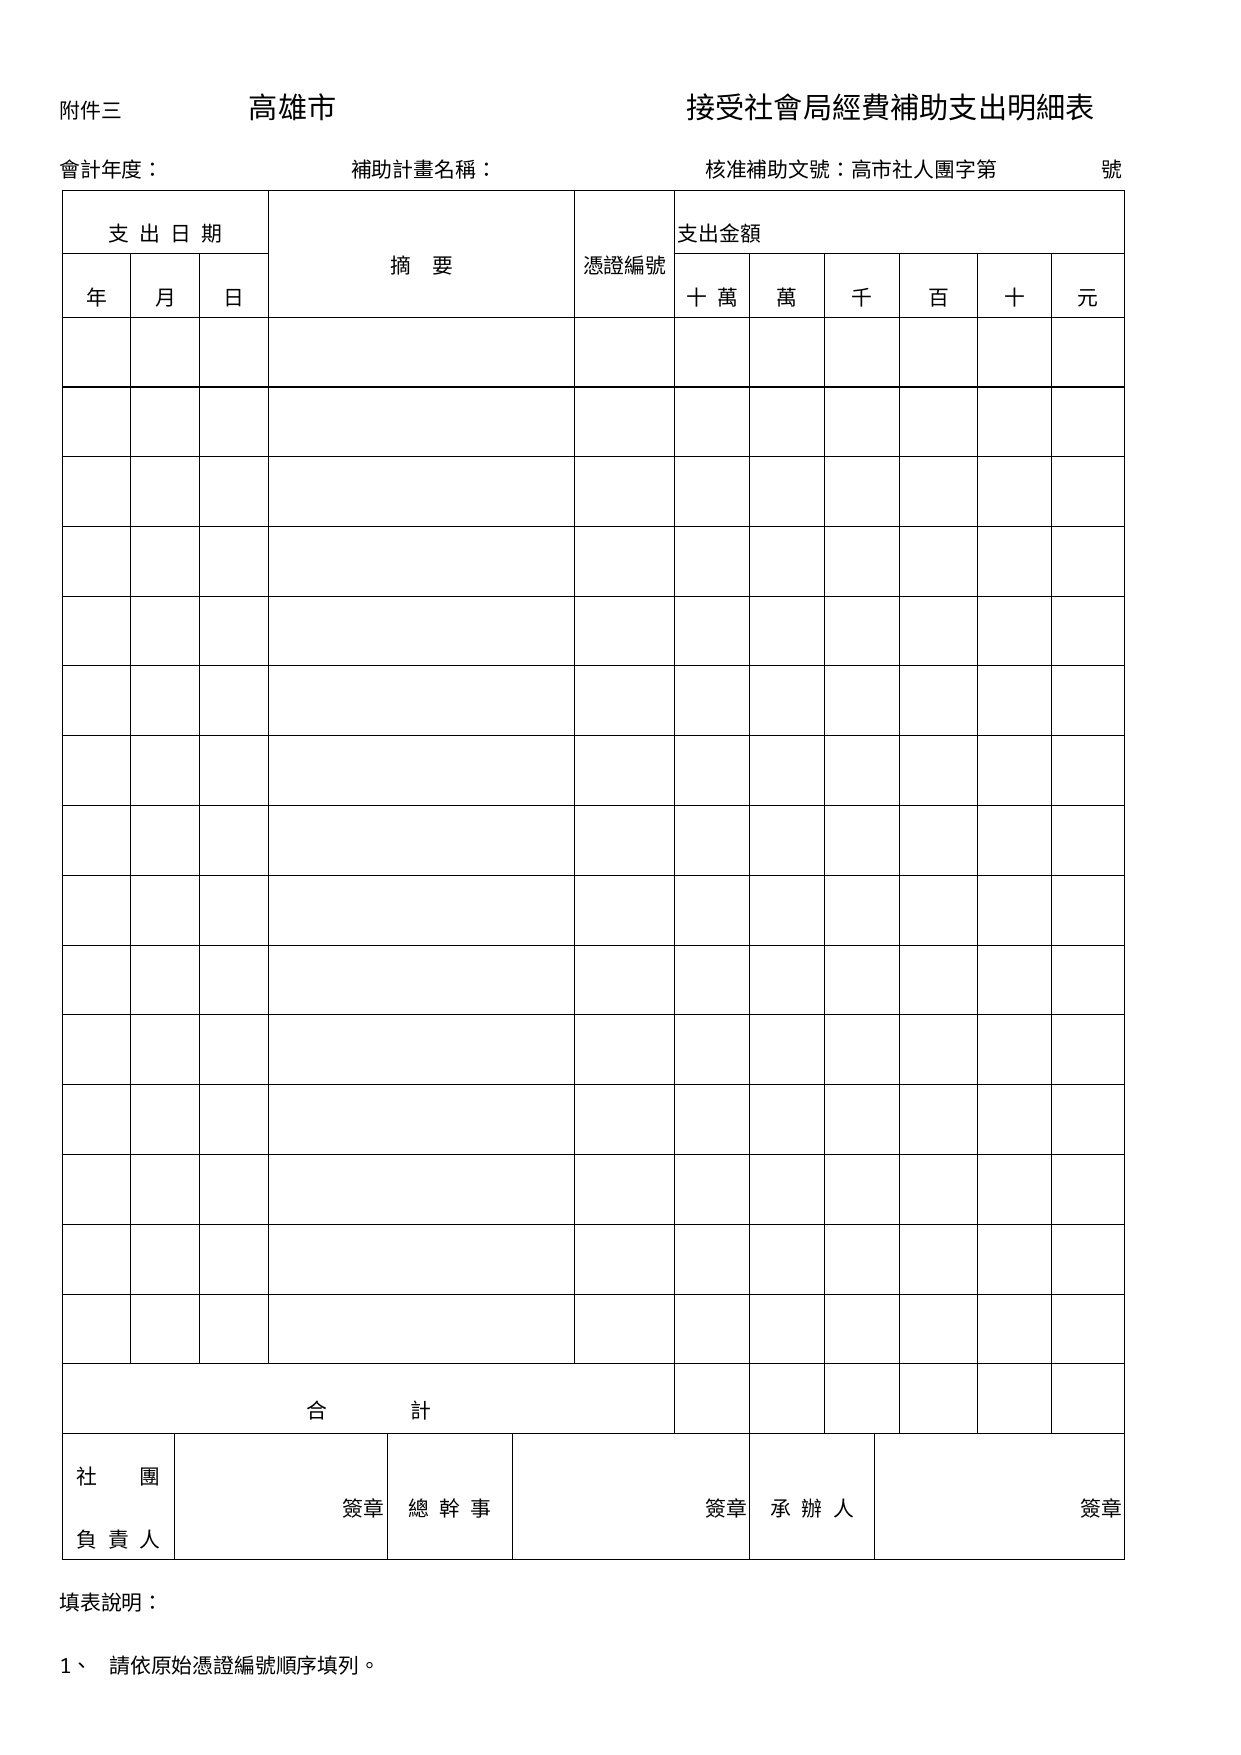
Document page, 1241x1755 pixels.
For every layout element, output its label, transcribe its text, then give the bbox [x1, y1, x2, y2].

table_cell [978, 666, 1051, 735]
table_cell [675, 946, 749, 1014]
table_cell [269, 1295, 574, 1363]
table_cell [131, 946, 199, 1014]
table_cell [63, 1155, 130, 1224]
table_cell [1052, 1015, 1124, 1084]
table_header 支出金額 [675, 191, 1124, 253]
table_cell [675, 1085, 749, 1154]
table_cell [900, 1155, 977, 1224]
table_cell 千 [825, 254, 899, 317]
table_cell [978, 1364, 1051, 1433]
table_cell [750, 806, 824, 875]
table_cell [750, 876, 824, 944]
table_cell [63, 666, 130, 735]
table_cell [978, 457, 1051, 526]
table_cell [131, 597, 199, 665]
table_cell [131, 318, 199, 386]
table_cell [575, 1155, 674, 1224]
table_cell [63, 388, 130, 456]
table_cell [131, 876, 199, 944]
table_cell [750, 946, 824, 1014]
table_cell [675, 666, 749, 735]
table_cell [825, 876, 899, 944]
table_cell [978, 736, 1051, 805]
table_cell [825, 1085, 899, 1154]
table_cell [63, 318, 130, 386]
table_cell [269, 318, 574, 386]
table_cell [269, 527, 574, 596]
table_cell [900, 1364, 977, 1433]
table_cell [750, 736, 824, 805]
table_cell [825, 457, 899, 526]
table_cell [978, 1085, 1051, 1154]
table_cell [131, 1085, 199, 1154]
table_cell [978, 1295, 1051, 1363]
table_cell [825, 318, 899, 386]
table_cell [269, 1015, 574, 1084]
table_cell [825, 1015, 899, 1084]
table_cell 簽章 [175, 1434, 387, 1559]
table_cell 十 [978, 254, 1051, 317]
table_cell [675, 736, 749, 805]
table_cell [978, 1225, 1051, 1293]
table_cell [900, 876, 977, 944]
table_cell 元 [1052, 254, 1124, 317]
table_cell 日 [200, 254, 268, 317]
table_cell [131, 527, 199, 596]
table_cell [750, 1155, 824, 1224]
table_cell [825, 1225, 899, 1293]
table_cell [825, 946, 899, 1014]
table_cell [269, 736, 574, 805]
table_cell 年 [63, 254, 130, 317]
table_cell [825, 597, 899, 665]
table_cell 合 計 [63, 1364, 674, 1433]
table_cell [131, 666, 199, 735]
table_cell [63, 736, 130, 805]
table_cell [900, 666, 977, 735]
table_cell [900, 1295, 977, 1363]
table_cell [200, 388, 268, 456]
table_cell [978, 946, 1051, 1014]
table_cell [1052, 1295, 1124, 1363]
table_cell [750, 1295, 824, 1363]
table_cell [675, 1015, 749, 1084]
table_cell [825, 1295, 899, 1363]
table_cell [675, 1295, 749, 1363]
table_cell [575, 736, 674, 805]
table_cell [900, 388, 977, 456]
table_cell [200, 527, 268, 596]
table_cell [269, 1155, 574, 1224]
table_cell [825, 388, 899, 456]
table_cell [575, 946, 674, 1014]
table_cell 簽章 [513, 1434, 749, 1559]
table_cell [63, 876, 130, 944]
table_cell [675, 1155, 749, 1224]
table_cell [269, 1225, 574, 1293]
table_cell [750, 1085, 824, 1154]
table_cell [825, 1155, 899, 1224]
table_cell [269, 388, 574, 456]
table_cell [1052, 318, 1124, 386]
table_cell [575, 457, 674, 526]
table_cell [978, 806, 1051, 875]
table_cell [63, 946, 130, 1014]
table_cell [575, 597, 674, 665]
table_cell [269, 457, 574, 526]
table_cell [63, 1015, 130, 1084]
table_cell [63, 1225, 130, 1293]
table_header 憑證編號 [575, 191, 674, 317]
table_cell [575, 1225, 674, 1293]
table_cell [978, 388, 1051, 456]
table_cell [575, 1295, 674, 1363]
table_cell [1052, 806, 1124, 875]
table_cell [1052, 1085, 1124, 1154]
table_cell [675, 1364, 749, 1433]
table_cell [750, 666, 824, 735]
table_cell [900, 736, 977, 805]
table_cell [63, 1295, 130, 1363]
table_cell [1052, 1364, 1124, 1433]
table_cell [978, 876, 1051, 944]
table_cell [269, 597, 574, 665]
table_cell [131, 457, 199, 526]
table_cell [200, 806, 268, 875]
table_cell [1052, 597, 1124, 665]
table_cell [63, 806, 130, 875]
table_cell [1052, 527, 1124, 596]
table_cell [1052, 946, 1124, 1014]
table_cell [1052, 1225, 1124, 1293]
table_cell [750, 597, 824, 665]
text 附件三 高雄市 接受社會局經費補助支出明細表 [59, 64, 1181, 127]
table_cell [900, 1015, 977, 1084]
table_cell 社 團 負 責 人 [63, 1434, 174, 1559]
table_cell [200, 1295, 268, 1363]
table_cell 月 [131, 254, 199, 317]
table_cell [750, 1364, 824, 1433]
table_cell [200, 1155, 268, 1224]
table_cell [675, 457, 749, 526]
table_cell [978, 1155, 1051, 1224]
table_cell [750, 388, 824, 456]
table_header 支 出 日 期 [63, 191, 268, 253]
table_cell [131, 806, 199, 875]
table_cell [63, 527, 130, 596]
table_cell [575, 318, 674, 386]
table_cell [675, 876, 749, 944]
table_cell [1052, 876, 1124, 944]
table_cell [63, 597, 130, 665]
table_cell [675, 1225, 749, 1293]
table_cell [978, 318, 1051, 386]
text 會計年度： 補助計畫名稱： 核准補助文號：高市社人團字第 號 [59, 127, 1181, 189]
table_cell [900, 527, 977, 596]
table_cell [750, 457, 824, 526]
table_cell [200, 457, 268, 526]
table_cell [900, 1225, 977, 1293]
table_cell [575, 876, 674, 944]
table_cell [200, 1085, 268, 1154]
table_cell [63, 1085, 130, 1154]
table_cell [825, 736, 899, 805]
table_cell [575, 806, 674, 875]
table_cell [131, 1295, 199, 1363]
table_cell [1052, 736, 1124, 805]
table_cell [269, 876, 574, 944]
table_cell [825, 1364, 899, 1433]
table_cell [675, 527, 749, 596]
table_cell [675, 388, 749, 456]
table_cell [269, 946, 574, 1014]
table_cell [675, 597, 749, 665]
table_header 摘 要 [269, 191, 574, 317]
table_cell [200, 736, 268, 805]
list 請依原始憑證編號順序填列。 [59, 1622, 1181, 1685]
table_cell [978, 1015, 1051, 1084]
table_cell [200, 876, 268, 944]
table_cell [131, 1015, 199, 1084]
table_cell [131, 736, 199, 805]
table_cell [825, 527, 899, 596]
table_cell 萬 [750, 254, 824, 317]
table_cell [750, 318, 824, 386]
table_cell 簽章 [875, 1434, 1124, 1559]
table_cell [131, 1225, 199, 1293]
table_cell [269, 806, 574, 875]
table_cell [269, 1085, 574, 1154]
table_cell 十 萬 [675, 254, 749, 317]
table_cell [750, 1015, 824, 1084]
table_cell [1052, 1155, 1124, 1224]
table_cell [575, 527, 674, 596]
table_cell [750, 527, 824, 596]
table_cell [575, 1015, 674, 1084]
table_cell [900, 318, 977, 386]
text 填表說明： [59, 1560, 1181, 1622]
table_cell [269, 666, 574, 735]
table_cell [900, 597, 977, 665]
table_cell [900, 946, 977, 1014]
table_cell [675, 318, 749, 386]
table_cell [978, 597, 1051, 665]
table_cell 百 [900, 254, 977, 317]
table_cell [200, 1225, 268, 1293]
table_cell [200, 946, 268, 1014]
table_cell 承 辦 人 [750, 1434, 874, 1559]
table_cell [131, 1155, 199, 1224]
table_cell [575, 1085, 674, 1154]
table_cell [200, 1015, 268, 1084]
table_cell [575, 388, 674, 456]
table_cell [200, 318, 268, 386]
table_cell [900, 1085, 977, 1154]
table_cell [1052, 457, 1124, 526]
table_cell [200, 597, 268, 665]
table_cell [978, 527, 1051, 596]
table_cell [825, 666, 899, 735]
table_cell [575, 666, 674, 735]
table_cell [900, 457, 977, 526]
table_cell [900, 806, 977, 875]
table_cell [675, 806, 749, 875]
table_cell [131, 388, 199, 456]
table_cell 總 幹 事 [388, 1434, 512, 1559]
table_cell [1052, 388, 1124, 456]
table_cell [1052, 666, 1124, 735]
table_cell [63, 457, 130, 526]
table_cell [825, 806, 899, 875]
table_cell [750, 1225, 824, 1293]
table_cell [200, 666, 268, 735]
